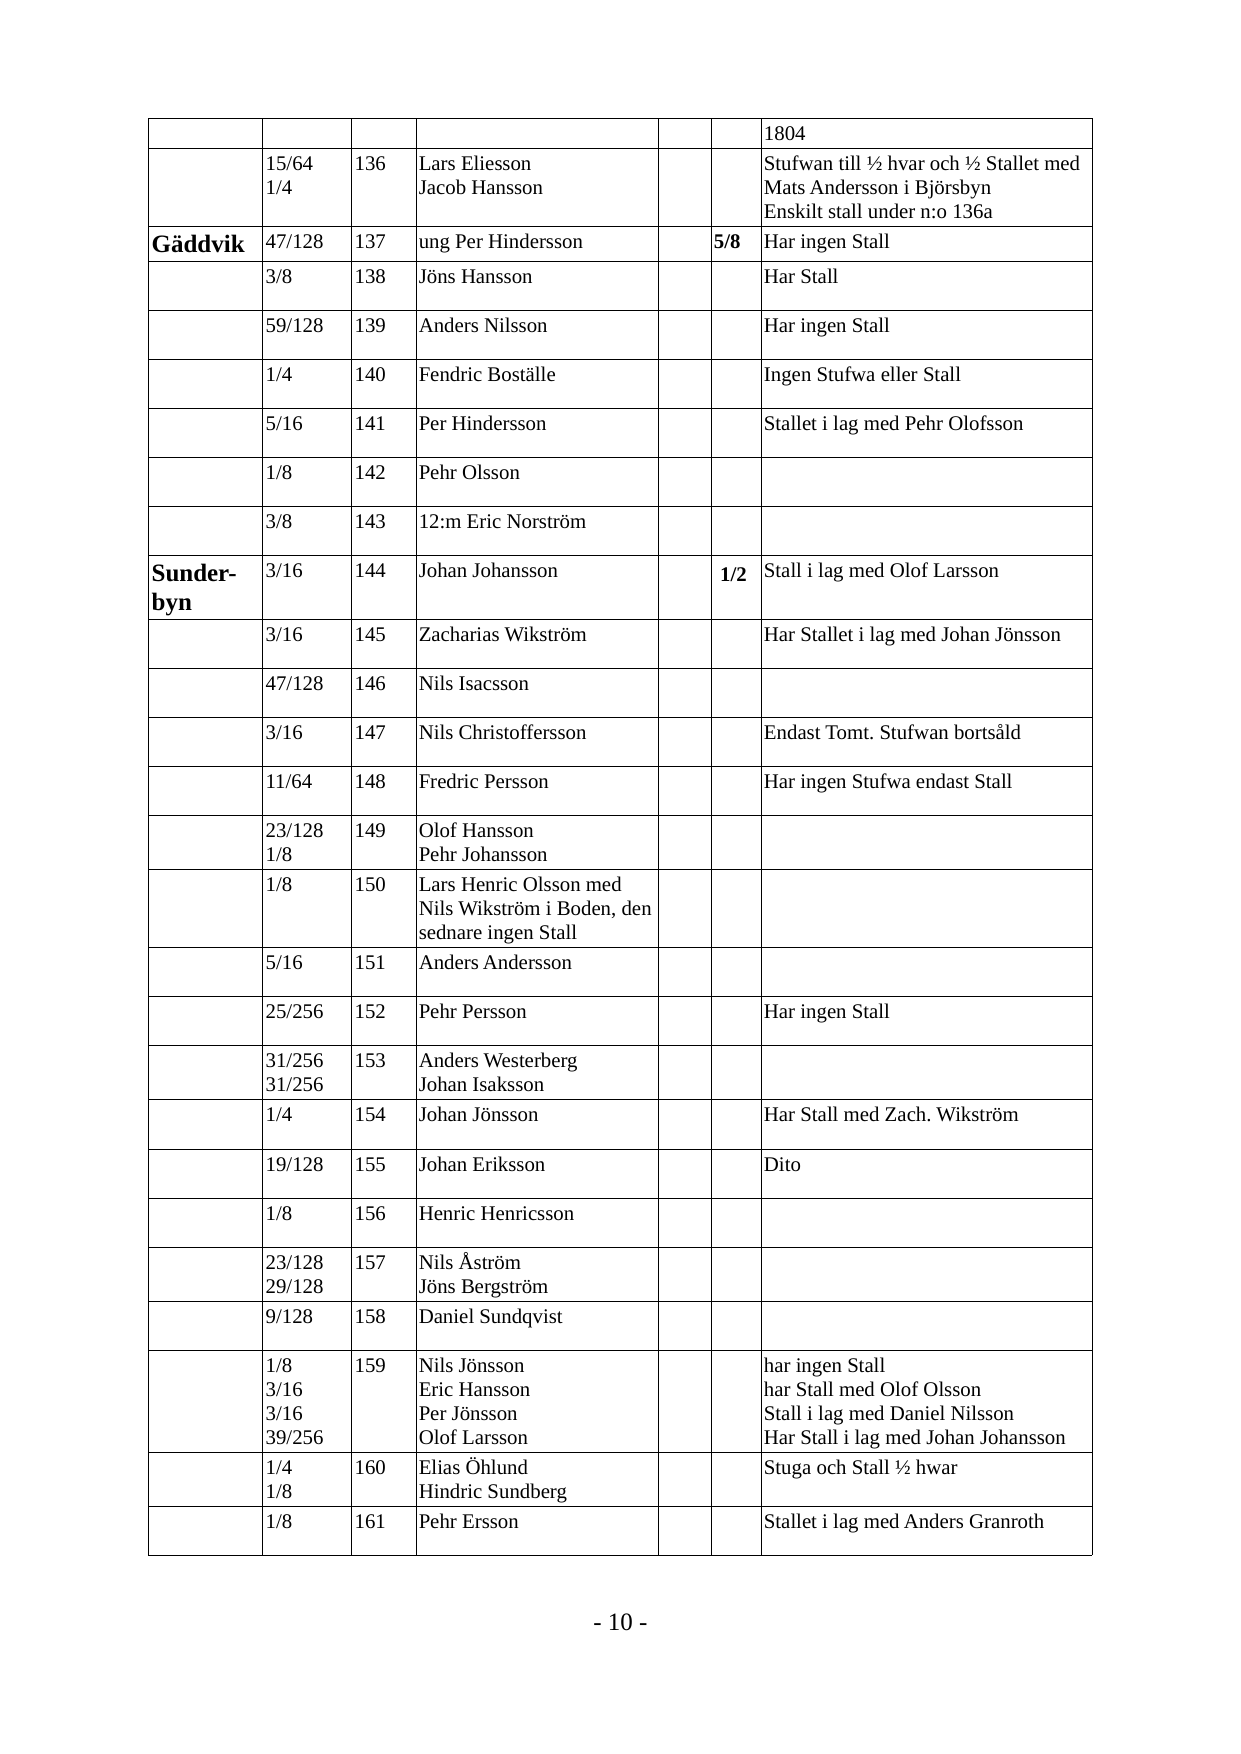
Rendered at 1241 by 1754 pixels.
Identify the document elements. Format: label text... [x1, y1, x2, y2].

table_cell 5/16 [263, 409, 351, 457]
table_cell [712, 119, 761, 148]
table_cell Har ingen Stufwa endast Stall [762, 767, 1092, 815]
table_cell 11/64 [263, 767, 351, 815]
table_cell [712, 1302, 761, 1350]
table_cell [659, 1351, 711, 1452]
table_cell Nils Jönsson Eric Hansson Per Jönsson Olof Larsson [417, 1351, 658, 1452]
table_cell 137 [352, 227, 416, 261]
table_cell [659, 507, 711, 555]
table_cell [659, 409, 711, 457]
table_cell 23/128 29/128 [263, 1248, 351, 1301]
table_cell 159 [352, 1351, 416, 1452]
table_cell 1/8 3/16 3/16 39/256 [263, 1351, 351, 1452]
table_cell [712, 767, 761, 815]
table_cell [712, 507, 761, 555]
table_cell [659, 620, 711, 668]
table_cell [762, 1248, 1092, 1301]
table_cell 1/4 1/8 [263, 1453, 351, 1506]
table_cell 161 [352, 1507, 416, 1555]
table_cell 15/64 1/4 [263, 149, 351, 226]
table_cell [659, 311, 711, 359]
table_cell Dito [762, 1150, 1092, 1197]
table_cell [659, 458, 711, 506]
table_cell [149, 360, 262, 408]
table_cell [712, 1507, 761, 1555]
table_cell 1/8 [263, 1507, 351, 1555]
table_cell [149, 767, 262, 815]
table_cell [762, 1302, 1092, 1350]
table_cell 47/128 [263, 669, 351, 717]
table_cell 1/4 [263, 1100, 351, 1148]
table_cell [762, 507, 1092, 555]
table_cell [712, 149, 761, 226]
table_cell [149, 311, 262, 359]
table_cell [149, 119, 262, 148]
table_cell [762, 948, 1092, 996]
table_cell Pehr Persson [417, 997, 658, 1045]
table_cell ung Per Hindersson [417, 227, 658, 261]
table_cell [149, 1248, 262, 1301]
table_cell 19/128 [263, 1150, 351, 1197]
table_cell [149, 1302, 262, 1350]
table_cell 12:m Eric Norström [417, 507, 658, 555]
table_cell Har ingen Stall [762, 227, 1092, 261]
table_cell har ingen Stall har Stall med Olof Olsson Stall i lag med Daniel Nilsson Har Stall i lag med Johan Johansson [762, 1351, 1092, 1452]
table_cell [659, 227, 711, 261]
table_cell Anders Nilsson [417, 311, 658, 359]
table_cell [712, 816, 761, 869]
table_cell 1/2 [712, 556, 761, 619]
table_cell Har ingen Stall [762, 997, 1092, 1045]
table_cell [352, 119, 416, 148]
table_cell 150 [352, 870, 416, 947]
table_cell [149, 997, 262, 1045]
table_cell [659, 1150, 711, 1197]
table_cell 3/16 [263, 556, 351, 619]
table_cell [659, 997, 711, 1045]
table_cell [417, 119, 658, 148]
table_cell Johan Jönsson [417, 1100, 658, 1148]
table_cell Jöns Hansson [417, 262, 658, 310]
table_cell 138 [352, 262, 416, 310]
table_cell Anders Andersson [417, 948, 658, 996]
table_cell 1/8 [263, 458, 351, 506]
table_cell Pehr Olsson [417, 458, 658, 506]
table_cell 140 [352, 360, 416, 408]
table_cell Stall i lag med Olof Larsson [762, 556, 1092, 619]
table_cell [712, 1150, 761, 1197]
table_cell [712, 1100, 761, 1148]
table_cell [712, 1453, 761, 1506]
table_cell 5/8 [712, 227, 761, 261]
table_cell 3/16 [263, 718, 351, 766]
table_cell [659, 1507, 711, 1555]
table_cell Per Hindersson [417, 409, 658, 457]
table_cell [659, 556, 711, 619]
table_cell [659, 1100, 711, 1148]
table_cell [659, 870, 711, 947]
table_cell 152 [352, 997, 416, 1045]
table_cell Stallet i lag med Anders Granroth [762, 1507, 1092, 1555]
table_cell Pehr Ersson [417, 1507, 658, 1555]
table_cell Stallet i lag med Pehr Olofsson [762, 409, 1092, 457]
table_cell Stufwan till ½ hvar och ½ Stallet med Mats Andersson i Björsbyn Enskilt stall under n:o 136a [762, 149, 1092, 226]
table_cell 23/128 1/8 [263, 816, 351, 869]
table_cell 158 [352, 1302, 416, 1350]
table_cell [149, 507, 262, 555]
table_cell [149, 1150, 262, 1197]
table_cell 155 [352, 1150, 416, 1197]
table_cell 1804 [762, 119, 1092, 148]
table_cell [659, 767, 711, 815]
table_cell Nils Christoffersson [417, 718, 658, 766]
table_cell [659, 669, 711, 717]
table_cell [149, 870, 262, 947]
table_cell Johan Eriksson [417, 1150, 658, 1197]
table_cell 157 [352, 1248, 416, 1301]
table_cell 153 [352, 1046, 416, 1099]
table_cell [659, 1046, 711, 1099]
table_cell [659, 816, 711, 869]
table_cell [712, 409, 761, 457]
table_cell [149, 1046, 262, 1099]
table_cell [712, 948, 761, 996]
table_cell [659, 119, 711, 148]
table_cell [659, 1453, 711, 1506]
table_cell [149, 149, 262, 226]
table_cell Fredric Persson [417, 767, 658, 815]
table_cell Har ingen Stall [762, 311, 1092, 359]
table_cell 47/128 [263, 227, 351, 261]
table_cell 142 [352, 458, 416, 506]
table_cell [659, 718, 711, 766]
table_cell Olof Hansson Pehr Johansson [417, 816, 658, 869]
table_cell [149, 620, 262, 668]
table_cell Endast Tomt. Stufwan bortsåld [762, 718, 1092, 766]
table_cell [149, 816, 262, 869]
table_cell 154 [352, 1100, 416, 1148]
table_cell [659, 262, 711, 310]
table_cell [712, 458, 761, 506]
table_cell 144 [352, 556, 416, 619]
table_cell 141 [352, 409, 416, 457]
table_cell 151 [352, 948, 416, 996]
table_cell Fendric Boställe [417, 360, 658, 408]
table_cell Har Stallet i lag med Johan Jönsson [762, 620, 1092, 668]
table_cell [659, 1248, 711, 1301]
table_cell 1/8 [263, 870, 351, 947]
table_cell Har Stall [762, 262, 1092, 310]
table_cell [149, 948, 262, 996]
table_cell Johan Johansson [417, 556, 658, 619]
table_cell [712, 620, 761, 668]
table_cell Elias Öhlund Hindric Sundberg [417, 1453, 658, 1506]
table_cell [149, 458, 262, 506]
table_cell 160 [352, 1453, 416, 1506]
table_cell 136 [352, 149, 416, 226]
table_cell 5/16 [263, 948, 351, 996]
table_cell 3/16 [263, 620, 351, 668]
table_cell 139 [352, 311, 416, 359]
table_cell [762, 1046, 1092, 1099]
table_cell Nils Åström Jöns Bergström [417, 1248, 658, 1301]
table_cell [659, 1302, 711, 1350]
table_cell Stuga och Stall ½ hwar [762, 1453, 1092, 1506]
table_cell [149, 1199, 262, 1247]
table_cell [659, 149, 711, 226]
table_cell Gäddvik [149, 227, 262, 261]
table_cell 1/4 [263, 360, 351, 408]
table_cell [712, 1046, 761, 1099]
table_cell [149, 718, 262, 766]
table_cell [712, 311, 761, 359]
table_cell [149, 669, 262, 717]
table_cell 25/256 [263, 997, 351, 1045]
table_cell Anders Westerberg Johan Isaksson [417, 1046, 658, 1099]
table_cell Lars Henric Olsson med Nils Wikström i Boden, den sednare ingen Stall [417, 870, 658, 947]
table_cell 147 [352, 718, 416, 766]
table_cell 3/8 [263, 507, 351, 555]
table_cell Lars Eliesson Jacob Hansson [417, 149, 658, 226]
table_cell [659, 948, 711, 996]
table_cell [263, 119, 351, 148]
table_cell [712, 718, 761, 766]
table_cell Henric Henricsson [417, 1199, 658, 1247]
table_cell [712, 1248, 761, 1301]
table_cell Zacharias Wikström [417, 620, 658, 668]
table_cell 59/128 [263, 311, 351, 359]
table_cell [762, 870, 1092, 947]
table_cell [712, 1351, 761, 1452]
table_cell [712, 262, 761, 310]
table_cell [712, 997, 761, 1045]
table_cell [712, 1199, 761, 1247]
table_cell [762, 816, 1092, 869]
table_cell [149, 1351, 262, 1452]
table_cell 145 [352, 620, 416, 668]
table_cell [659, 1199, 711, 1247]
table_cell [149, 1100, 262, 1148]
table_cell [762, 458, 1092, 506]
table_cell [712, 360, 761, 408]
table_cell [659, 360, 711, 408]
table_cell 143 [352, 507, 416, 555]
table_cell 146 [352, 669, 416, 717]
table_cell 149 [352, 816, 416, 869]
table_cell [149, 262, 262, 310]
table_cell Daniel Sundqvist [417, 1302, 658, 1350]
table_cell [149, 1453, 262, 1506]
table_cell [712, 870, 761, 947]
table_cell Ingen Stufwa eller Stall [762, 360, 1092, 408]
table_cell Har Stall med Zach. Wikström [762, 1100, 1092, 1148]
table_cell 156 [352, 1199, 416, 1247]
table_cell [149, 409, 262, 457]
table_cell 3/8 [263, 262, 351, 310]
table_cell [762, 669, 1092, 717]
table_cell 31/256 31/256 [263, 1046, 351, 1099]
table_cell 9/128 [263, 1302, 351, 1350]
table_cell [149, 1507, 262, 1555]
table_cell 1/8 [263, 1199, 351, 1247]
table_cell [712, 669, 761, 717]
table_cell Sunder-byn [149, 556, 262, 619]
table_cell Nils Isacsson [417, 669, 658, 717]
table_cell 148 [352, 767, 416, 815]
table_cell [762, 1199, 1092, 1247]
